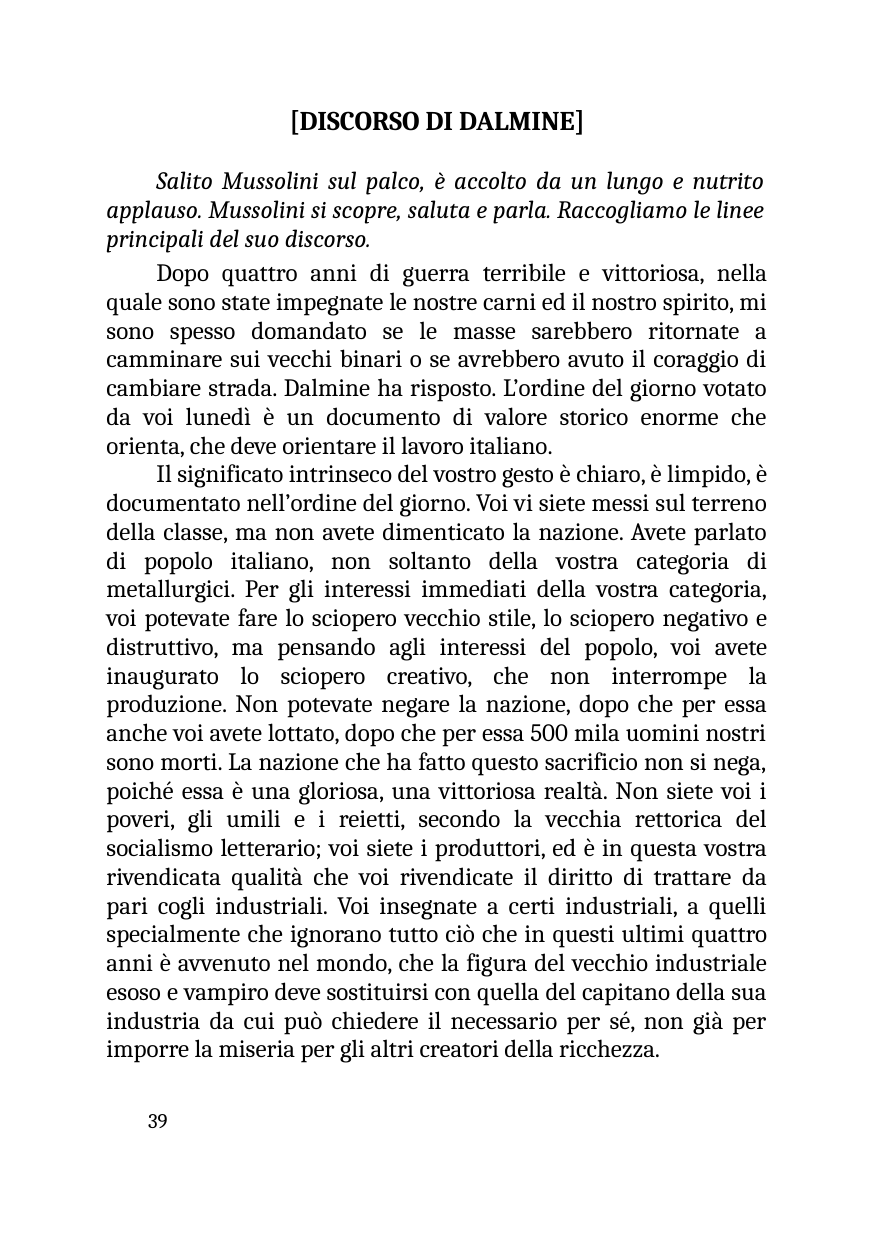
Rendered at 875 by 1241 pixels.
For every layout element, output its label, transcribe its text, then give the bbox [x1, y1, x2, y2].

subtitle [DISCORSO DI DALMINE] [106, 106, 768, 137]
text Salito Mussolini sul palco, è accolto da un lungo e nutrito applauso. Mussolini si scopre, saluta e parla. Raccogliamo le linee principali del suo discorso. [106, 167, 768, 253]
text Dopo quattro anni di guerra terribile e vittoriosa, nella quale sono state impegnate le nostre carni ed il nostro spirito, mi sono spesso domandato se le masse sarebbero ritornate a camminare sui vecchi binari o se avrebbero avuto il coraggio di cambiare strada. Dalmine ha risposto. L’ordine del giorno votato da voi lunedì è un documento di valore storico enorme che orienta, che deve orientare il lavoro italiano. [106, 259, 768, 460]
text Il significato intrinseco del vostro gesto è chiaro, è limpido, è documentato nell’ordine del giorno. Voi vi siete messi sul terreno della classe, ma non avete dimenticato la nazione. Avete parlato di popolo italiano, non soltanto della vostra categoria di metallurgici. Per gli interessi immediati della vostra categoria, voi potevate fare lo sciopero vecchio stile, lo sciopero negativo e distruttivo, ma pensando agli interessi del popolo, voi avete inaugurato lo sciopero creativo, che non interrompe la produzione. Non potevate negare la nazione, dopo che per essa anche voi avete lottato, dopo che per essa 500 mila uomini nostri sono morti. La nazione che ha fatto questo sacrificio non si nega, poiché essa è una gloriosa, una vittoriosa realtà. Non siete voi i poveri, gli umili e i reietti, secondo la vecchia rettorica del socialismo letterario; voi siete i produttori, ed è in questa vostra rivendicata qualità che voi rivendicate il diritto di trattare da pari cogli industriali. Voi insegnate a certi industriali, a quelli specialmente che ignorano tutto ciò che in questi ultimi quattro anni è avvenuto nel mondo, che la figura del vecchio industriale esoso e vampiro deve sostituirsi con quella del capitano della sua industria da cui può chiedere il necessario per sé, non già per imporre la miseria per gli altri creatori della ricchezza. [106, 460, 768, 1064]
